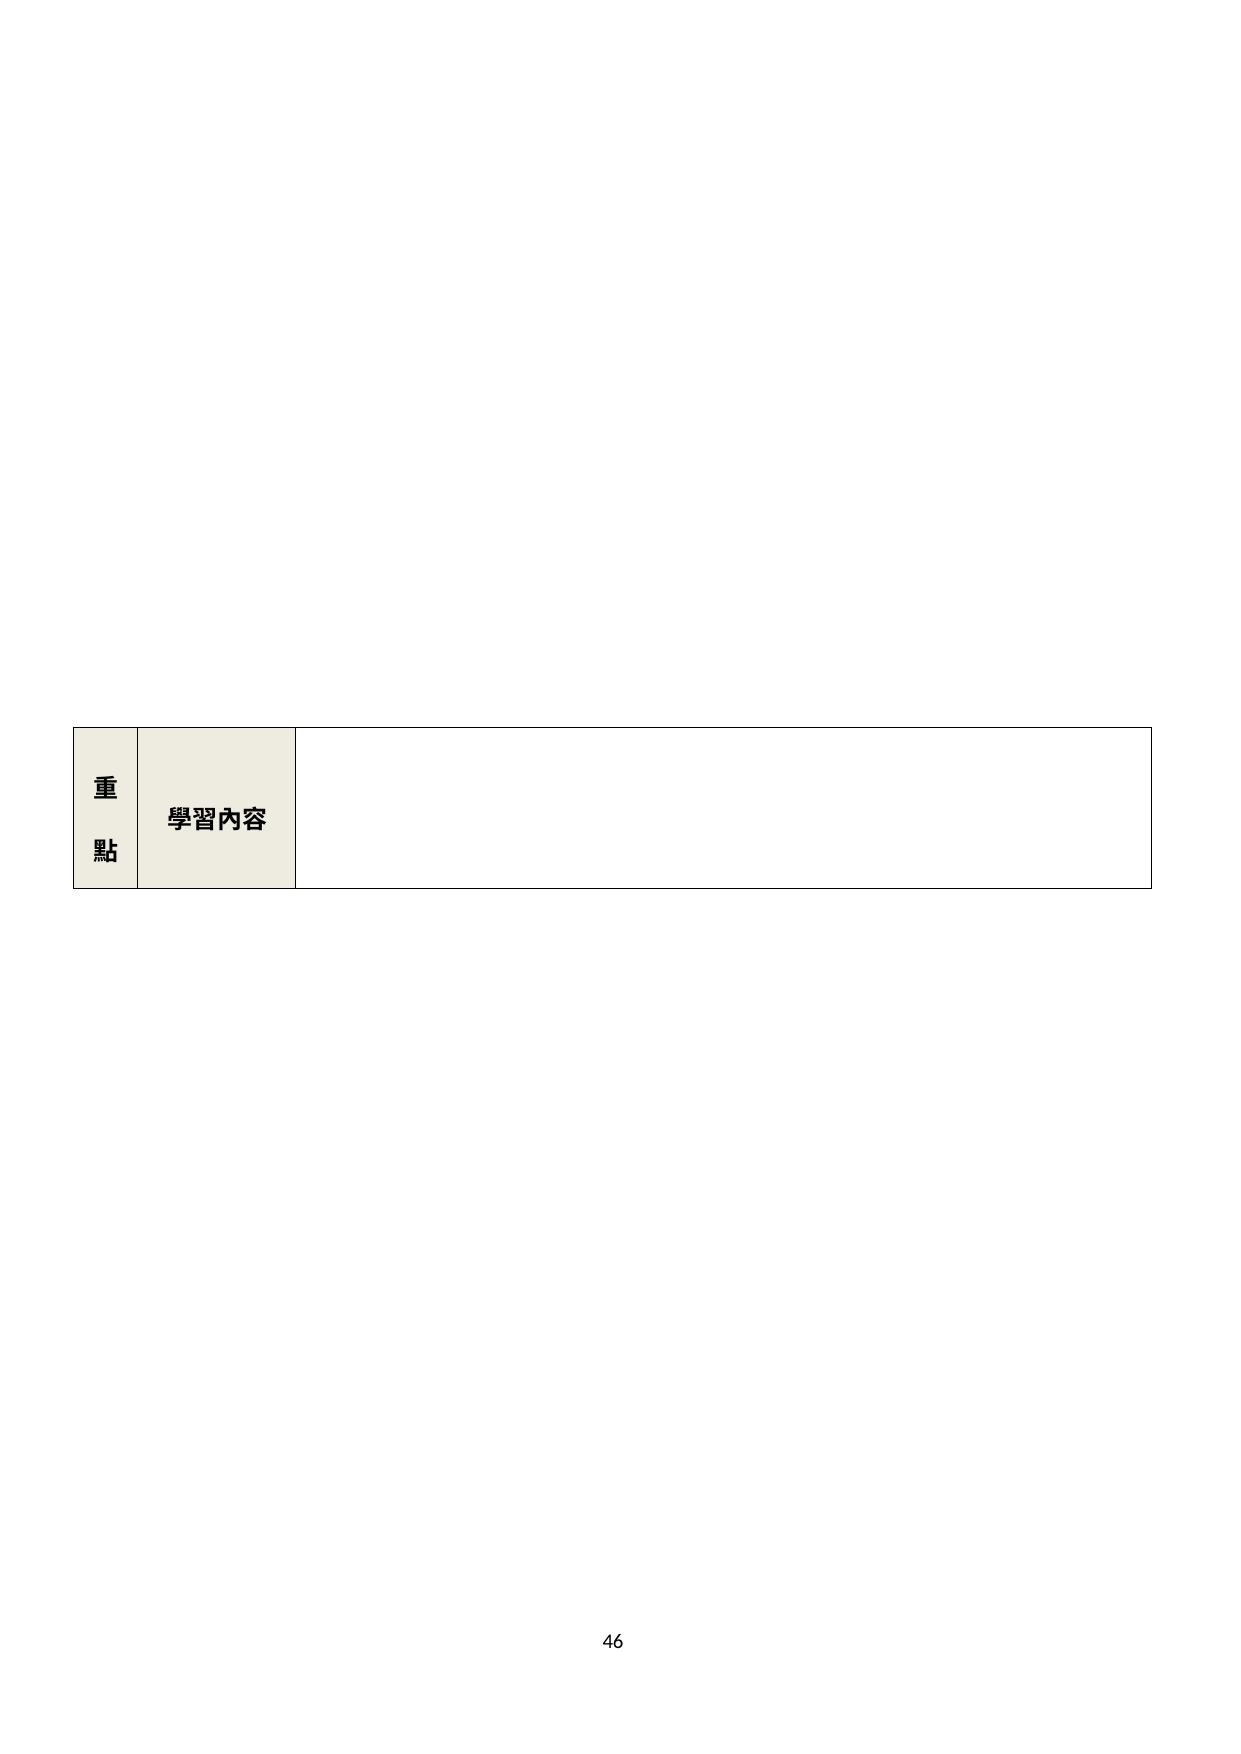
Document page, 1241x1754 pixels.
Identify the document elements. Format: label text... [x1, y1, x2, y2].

table_cell [296, 728, 1151, 888]
table_cell 重點 [74, 728, 137, 888]
table_cell 學習內容 [138, 728, 295, 888]
